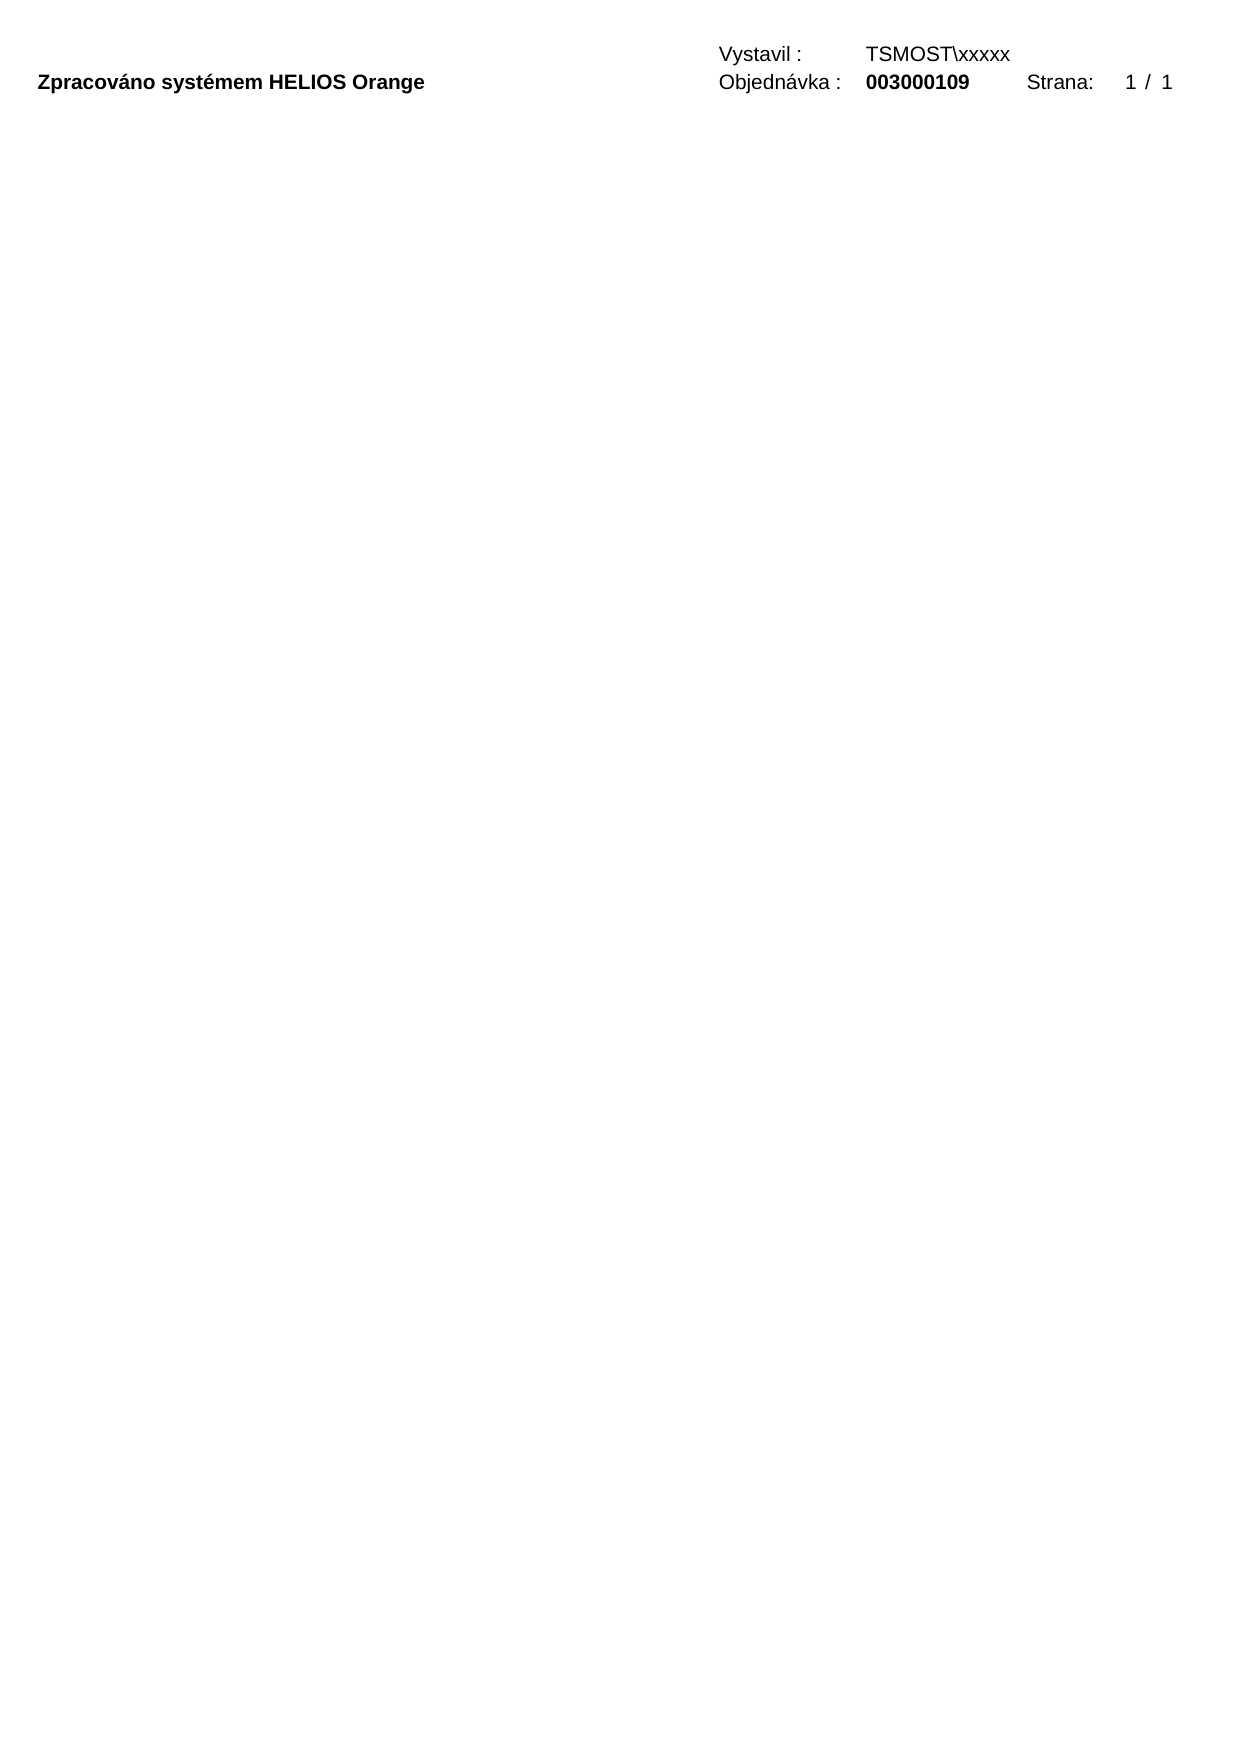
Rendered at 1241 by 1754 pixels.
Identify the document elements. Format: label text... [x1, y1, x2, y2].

text Zpracováno systémem HELIOS Orange Objednávka : 003000109 Strana: 1 / 1 [37, 66, 1203, 95]
text Vystavil : TSMOST\xxxxx [37, 37, 1203, 66]
